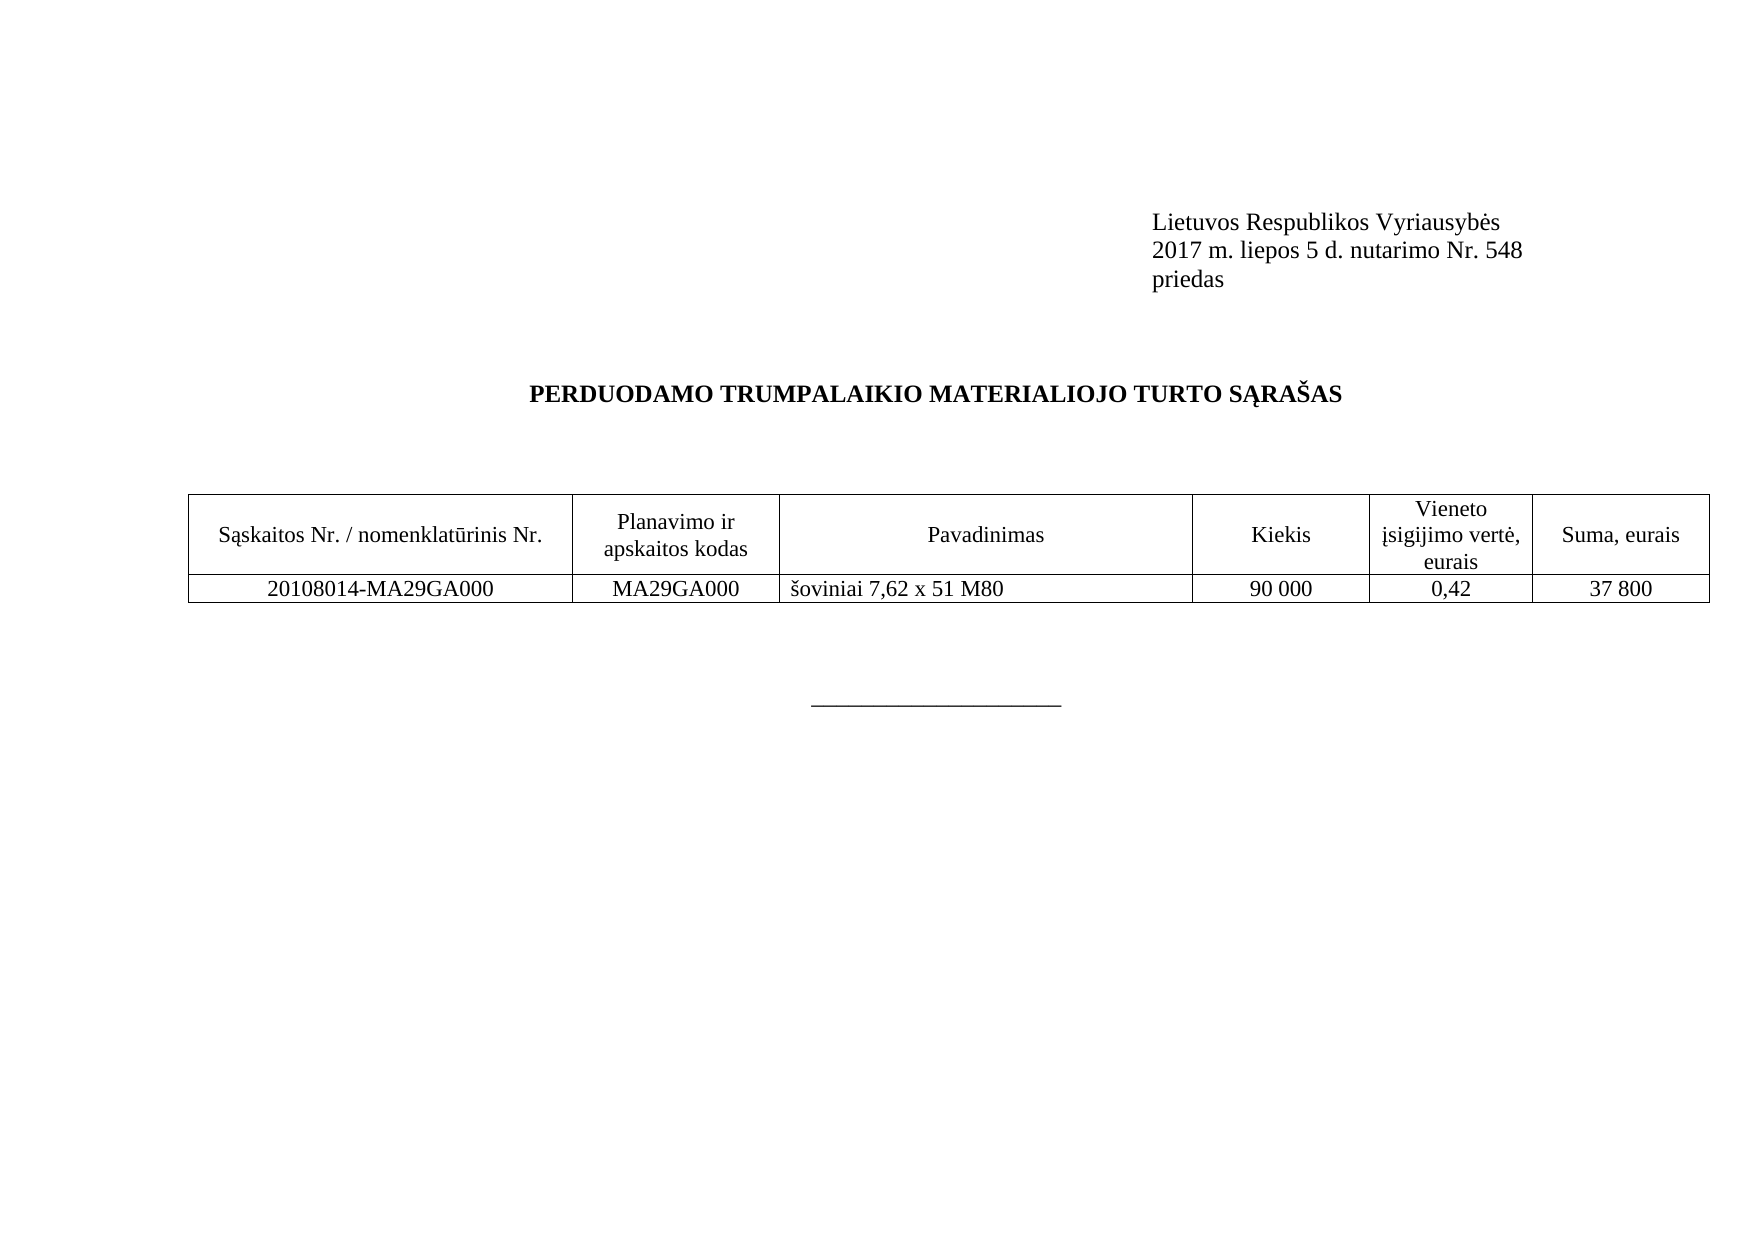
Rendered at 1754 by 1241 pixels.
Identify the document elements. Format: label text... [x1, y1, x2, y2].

table_cell MA29GA000 [573, 575, 779, 602]
table_header Sąskaitos Nr. / nomenklatūrinis Nr. [189, 495, 572, 574]
text Lietuvos Respublikos Vyriausybės 2017 m. liepos 5 d. nutarimo Nr. 548 priedas [1152, 207, 1695, 293]
table_cell 37 800 [1533, 575, 1709, 602]
text –––––––––––––––––––– [177, 689, 1695, 718]
table_header Pavadinimas [780, 495, 1192, 574]
table_header Kiekis [1193, 495, 1369, 574]
table_cell 20108014-MA29GA000 [189, 575, 572, 602]
text PERDUODAMO TRUMPALAIKIO MATERIALIOJO TURTO SĄRAŠAS [177, 379, 1695, 408]
table_header Vieneto įsigijimo vertė, eurais [1370, 495, 1532, 574]
table_cell 0,42 [1370, 575, 1532, 602]
table_cell 90 000 [1193, 575, 1369, 602]
table_cell šoviniai 7,62 x 51 M80 [780, 575, 1192, 602]
table_header Planavimo ir apskaitos kodas [573, 495, 779, 574]
table_header Suma, eurais [1533, 495, 1709, 574]
